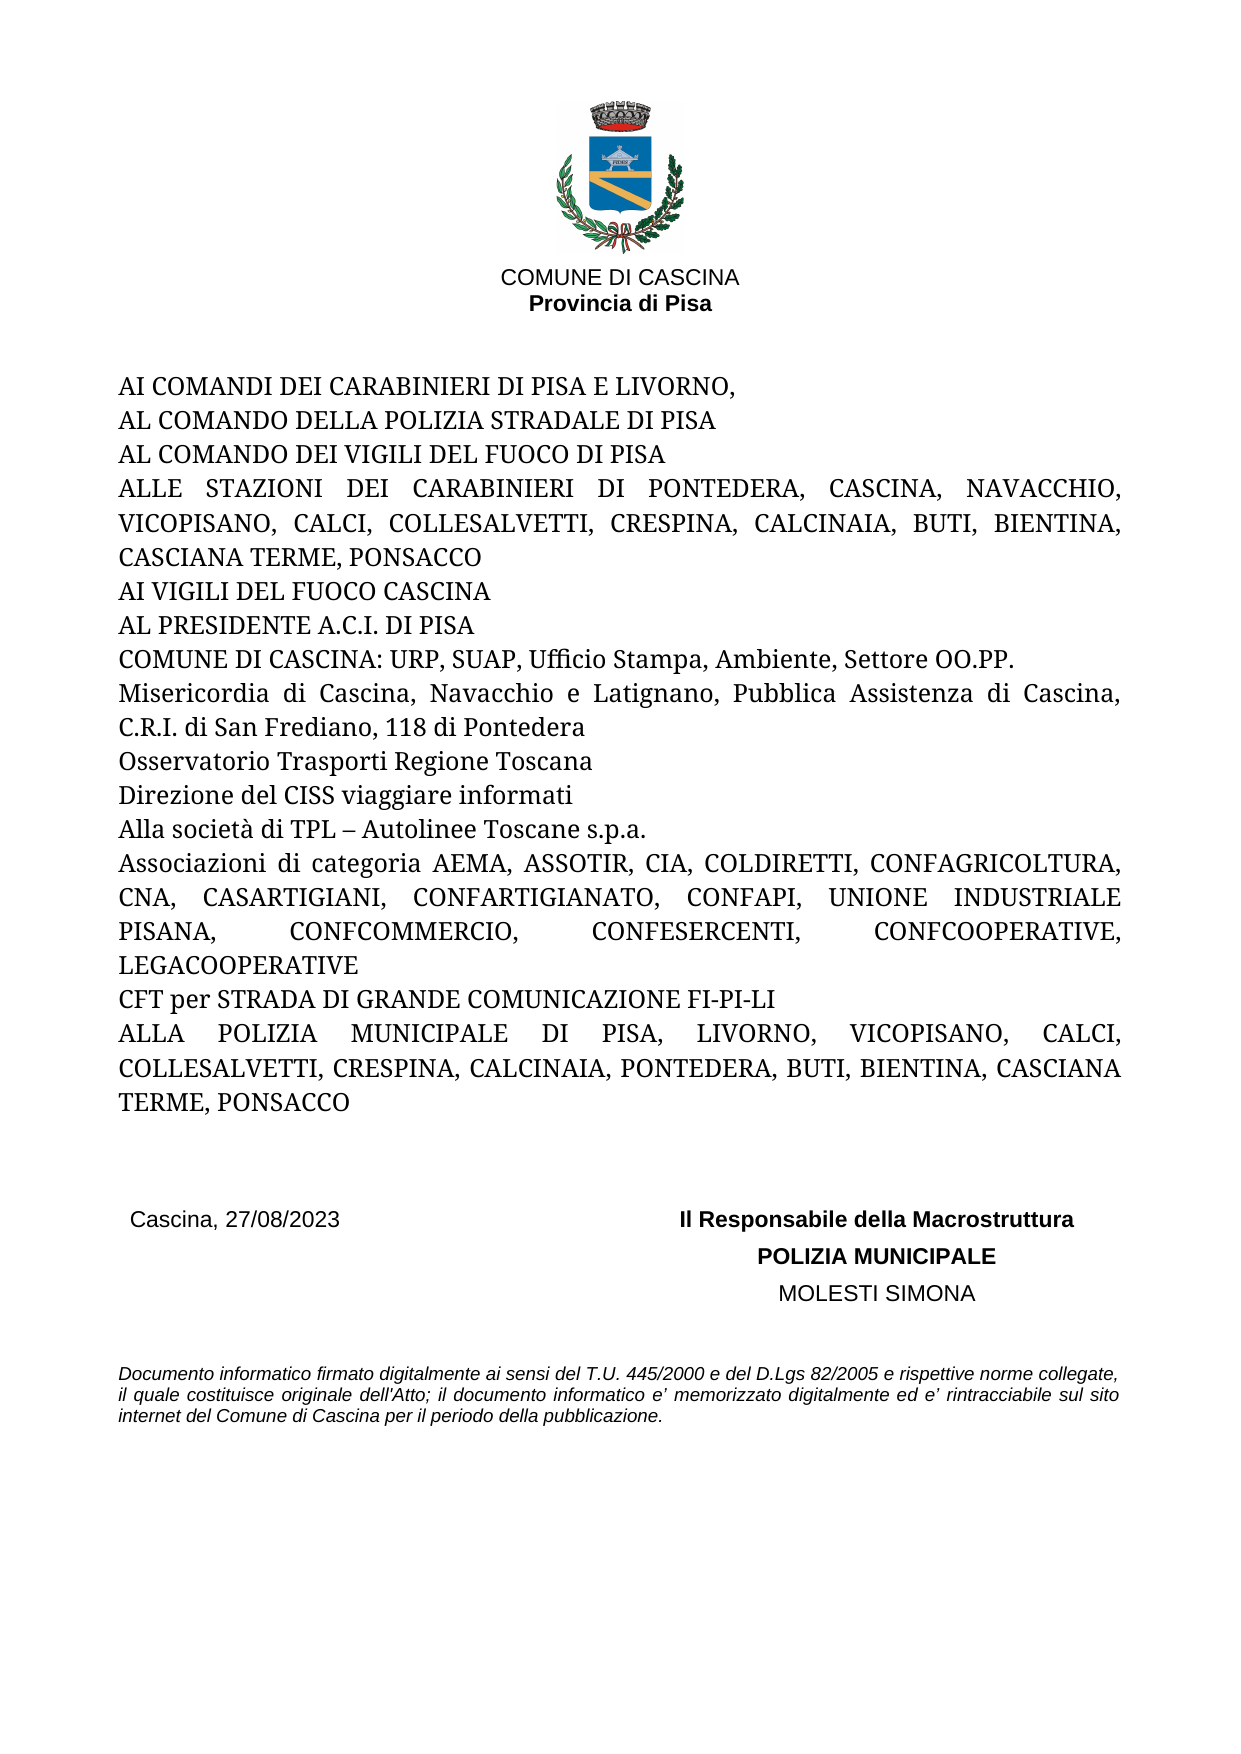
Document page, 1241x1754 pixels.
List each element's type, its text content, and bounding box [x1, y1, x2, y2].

table_header Il Responsabile della Macrostruttura [626, 1201, 1128, 1238]
text AI COMANDI DEI CARABINIERI DI PISA E LIVORNO, [118, 369, 1122, 403]
text ALLA POLIZIA MUNICIPALE DI PISA, LIVORNO, VICOPISANO, CALCI, COLLESALVETTI, CRESPINA, CALCINAIA, PONTEDERA, BUTI, BIENTINA, CASCIANA TERME, PONSACCO [118, 1016, 1122, 1118]
table_cell MOLESTI SIMONA [626, 1275, 1128, 1312]
picture [556, 101, 684, 254]
table_cell [124, 1238, 626, 1275]
table_cell POLIZIA MUNICIPALE [626, 1238, 1128, 1275]
table_header Cascina, 27/08/2023 [124, 1201, 626, 1238]
text AL COMANDO DEI VIGILI DEL FUOCO DI PISA [118, 437, 1122, 471]
text CFT per STRADA DI GRANDE COMUNICAZIONE FI-PI-LI [118, 982, 1122, 1016]
text COMUNE DI CASCINA: URP, SUAP, Ufficio Stampa, Ambiente, Settore OO.PP. [118, 641, 1122, 676]
text ALLE STAZIONI DEI CARABINIERI DI PONTEDERA, CASCINA, NAVACCHIO, VICOPISANO, CALCI, COLLESALVETTI, CRESPINA, CALCINAIA, BUTI, BIENTINA, CASCIANA TERME, PONSACCO [118, 471, 1122, 573]
text Direzione del CISS viaggiare informati [118, 778, 1122, 812]
text AL COMANDO DELLA POLIZIA STRADALE DI PISA [118, 403, 1122, 437]
text AL PRESIDENTE A.C.I. DI PISA [118, 607, 1122, 641]
text Misericordia di Cascina, Navacchio e Latignano, Pubblica Assistenza di Cascina, C.R.I. di San Frediano, 118 di Pontedera [118, 676, 1122, 744]
text Alla società di TPL – Autolinee Toscane s.p.a. [118, 812, 1122, 846]
text Associazioni di categoria AEMA, ASSOTIR, CIA, COLDIRETTI, CONFAGRICOLTURA, CNA, CASARTIGIANI, CONFARTIGIANATO, CONFAPI, UNIONE INDUSTRIALE PISANA, CONFCOMMERCIO, CONFESERCENTI, CONFCOOPERATIVE, LEGACOOPERATIVE [118, 846, 1122, 982]
text AI VIGILI DEL FUOCO CASCINA [118, 573, 1122, 607]
text Documento informatico firmato digitalmente ai sensi del T.U. 445/2000 e del D.Lgs 82/2005 e rispettive norme collegate, il quale costituisce originale dell'Atto; il documento informatico e’ memorizzato digitalmente ed e’ rintracciabile sul sito internet del Comune di Cascina per il periodo della pubblicazione. [118, 1364, 1122, 1426]
table_cell [124, 1275, 626, 1312]
text Osservatorio Trasporti Regione Toscana [118, 744, 1122, 778]
